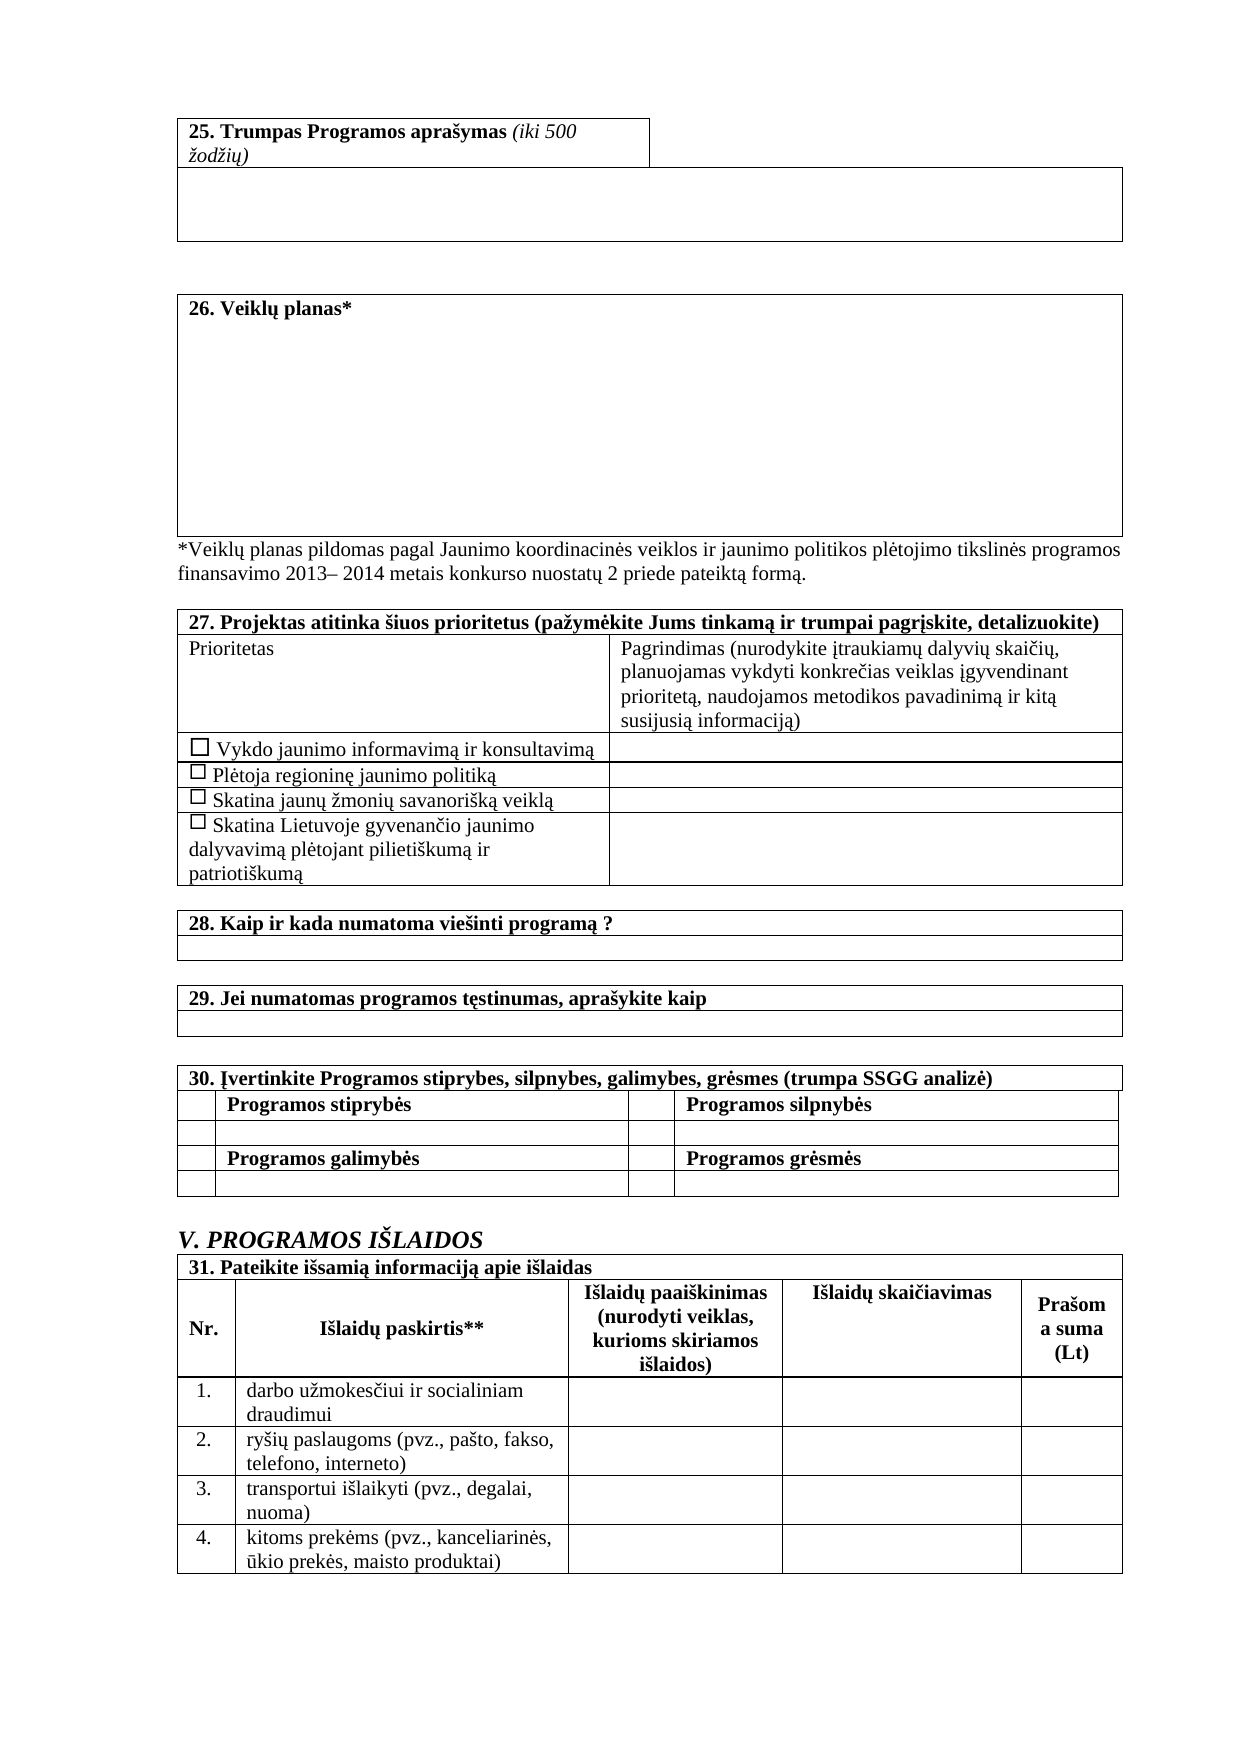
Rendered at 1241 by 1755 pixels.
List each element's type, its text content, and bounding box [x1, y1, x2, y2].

table_cell [650, 168, 1122, 241]
table_cell Programos silpnybės [675, 1091, 1118, 1120]
table_cell [178, 936, 1122, 960]
table_cell [178, 1146, 215, 1170]
table_header 30. Įvertinkite Programos stiprybes, silpnybes, galimybes, grėsmes (trumpa SSGG analizė) [178, 1066, 1122, 1090]
table_cell Išlaidų paskirtis** [236, 1280, 568, 1376]
table_cell kitoms prekėms (pvz., kanceliarinės, ūkio prekės, maisto produktai) [236, 1525, 568, 1573]
table_cell [1022, 1525, 1122, 1573]
table_cell Pagrindimas (nurodykite įtraukiamų dalyvių skaičių, planuojamas vykdyti konkrečias veiklas įgyvendinant prioritetą, naudojamos metodikos pavadinimą ir kitą susijusią informaciją) [610, 635, 1122, 732]
table_cell [] Skatina jaunų žmonių savanorišką veiklą [178, 788, 609, 812]
table_cell [783, 1476, 1021, 1524]
text *Veiklų planas pildomas pagal Jaunimo koordinacinės veiklos ir jaunimo politikos plėtojimo tikslinės programos finansavimo 2013– 2014 metais konkurso nuostatų 2 priede pateiktą formą. [177, 537, 1122, 585]
table_cell 4. [178, 1525, 235, 1573]
table_cell ryšių paslaugoms (pvz., pašto, fakso, telefono, interneto) [236, 1427, 568, 1475]
table_header 27. Projektas atitinka šiuos prioritetus (pažymėkite Jums tinkamą ir trumpai pagrįskite, detalizuokite) [178, 610, 1122, 634]
table_cell [] Skatina Lietuvoje gyvenančio jaunimo dalyvavimą plėtojant pilietiškumą ir patriotiškumą [178, 813, 609, 885]
table_cell [783, 1525, 1021, 1573]
table_cell [178, 168, 649, 241]
table_cell [629, 1091, 674, 1120]
table_cell [629, 1146, 674, 1170]
table_cell [569, 1476, 782, 1524]
table_cell Išlaidų paaiškinimas (nurodyti veiklas, kurioms skiriamos išlaidos) [569, 1280, 782, 1376]
table_header 25. Trumpas Programos aprašymas (iki 500 žodžių) [178, 119, 649, 167]
table_cell [178, 1091, 215, 1120]
table_cell [] Vykdo jaunimo informavimą ir konsultavimą [178, 733, 609, 761]
table_cell 1. [178, 1378, 235, 1426]
table_cell [629, 1121, 674, 1145]
table_cell [610, 733, 1122, 761]
table_cell [216, 1171, 628, 1196]
table_cell [675, 1171, 1118, 1196]
table_header [650, 118, 1122, 167]
table_header 31. Pateikite išsamią informaciją apie išlaidas [178, 1255, 1122, 1279]
table_cell [675, 1121, 1118, 1145]
table_cell Programos grėsmės [675, 1146, 1118, 1170]
table_cell [569, 1427, 782, 1475]
table_cell [569, 1378, 782, 1426]
table_cell 3. [178, 1476, 235, 1524]
table_cell Nr. [178, 1280, 235, 1376]
table_cell [783, 1378, 1021, 1426]
table_cell darbo užmokesčiui ir socialiniam draudimui [236, 1378, 568, 1426]
table_cell Programos stiprybės [216, 1091, 628, 1120]
table_cell [178, 1171, 215, 1196]
table_cell [1022, 1476, 1122, 1524]
table_cell [629, 1171, 674, 1196]
text V. PROGRAMOS IŠLAIDOS [177, 1225, 1122, 1254]
table_cell [1022, 1378, 1122, 1426]
table_cell [783, 1427, 1021, 1475]
table_cell [] Plėtoja regioninę jaunimo politiką [178, 763, 609, 787]
table_header 28. Kaip ir kada numatoma viešinti programą ? [178, 911, 1122, 935]
table_cell transportui išlaikyti (pvz., degalai, nuoma) [236, 1476, 568, 1524]
table_cell [610, 813, 1122, 885]
table_cell [178, 1121, 215, 1145]
table_cell [610, 788, 1122, 812]
table_cell [610, 763, 1122, 787]
table_cell [216, 1121, 628, 1145]
table_cell Programos galimybės [216, 1146, 628, 1170]
table_cell 2. [178, 1427, 235, 1475]
table_header 26. Veiklų planas* [178, 295, 1122, 536]
table_cell Prašoma suma (Lt) [1022, 1280, 1122, 1376]
table_cell Prioritetas [178, 635, 609, 732]
table_cell [569, 1525, 782, 1573]
table_cell [178, 1011, 1122, 1036]
table_cell [1022, 1427, 1122, 1475]
table_cell Išlaidų skaičiavimas [783, 1280, 1021, 1376]
table_header 29. Jei numatomas programos tęstinumas, aprašykite kaip [178, 986, 1122, 1010]
